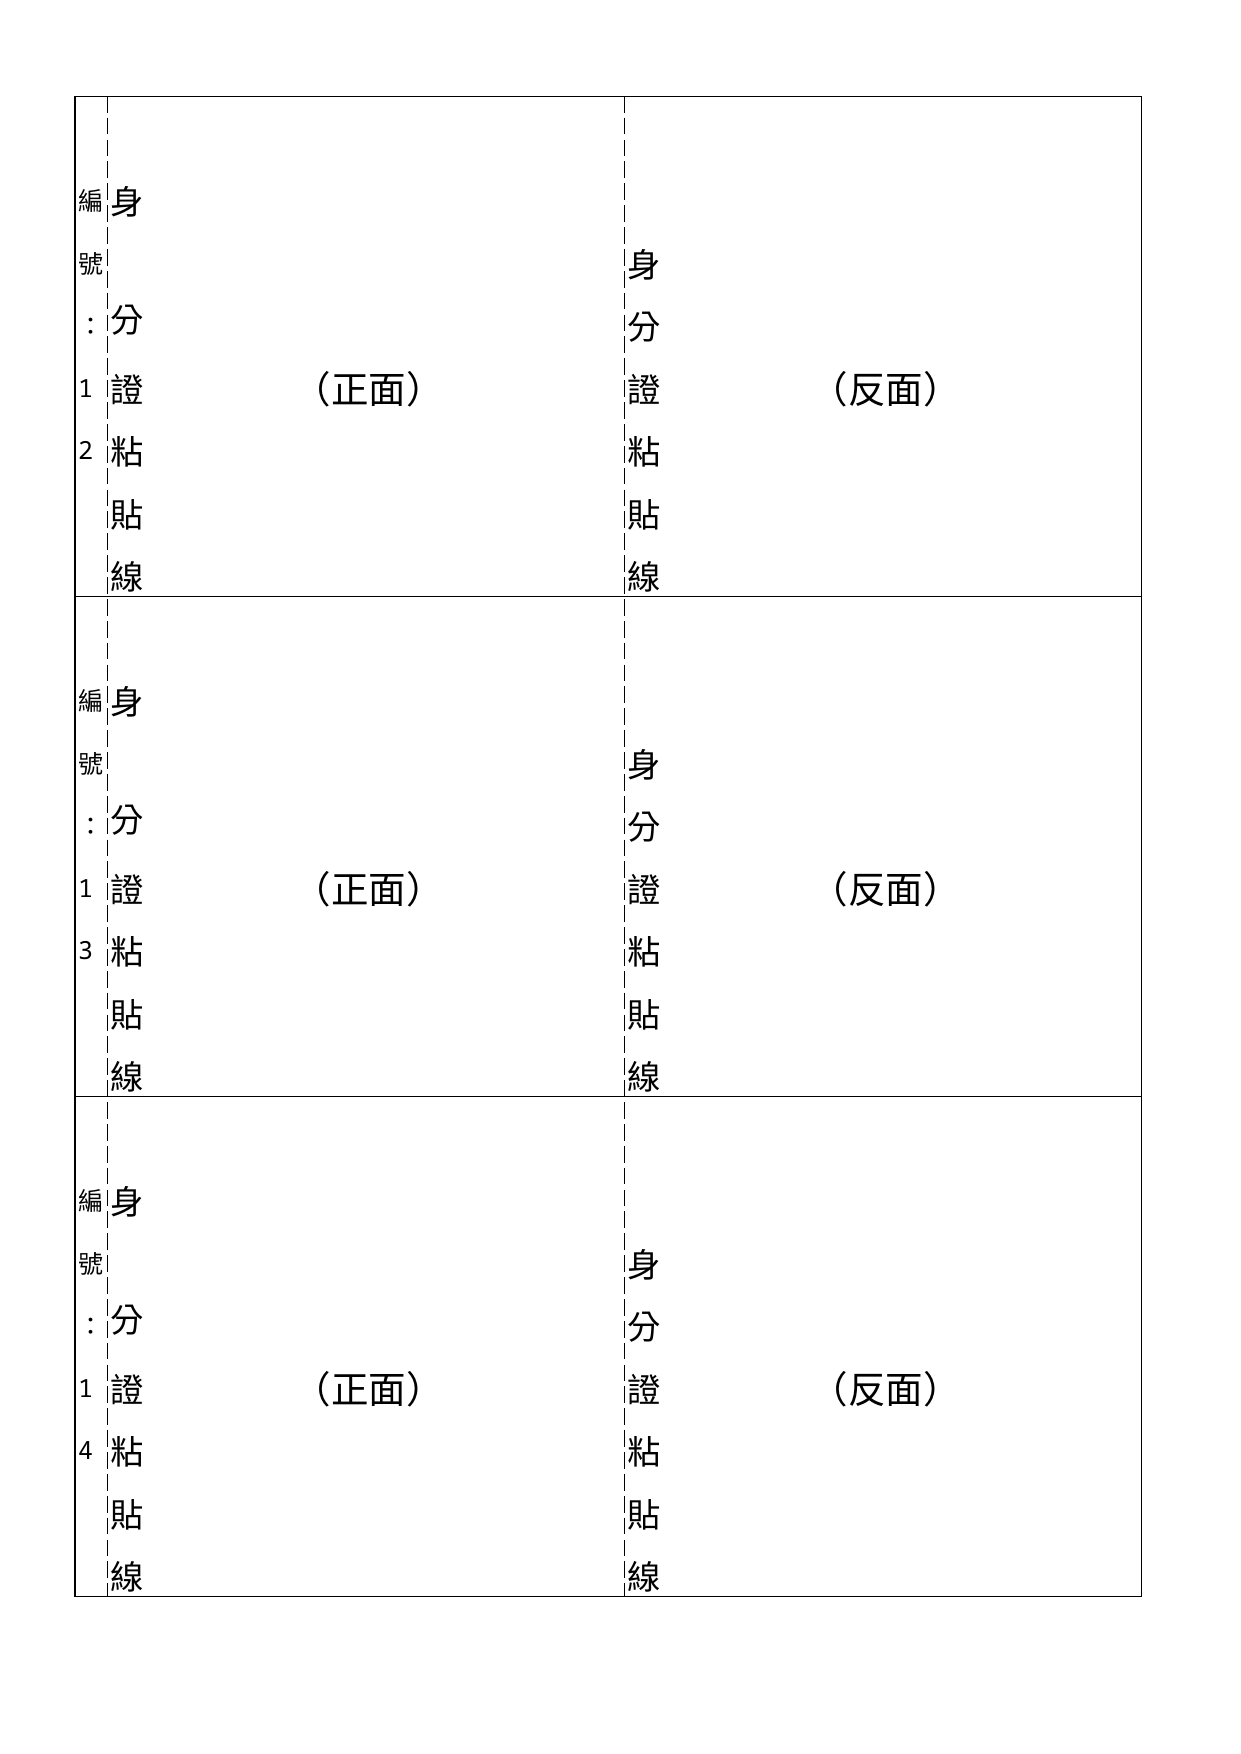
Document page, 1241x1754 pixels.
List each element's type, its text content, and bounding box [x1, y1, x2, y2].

table_cell 編號 ： 12 [76, 97, 107, 596]
table_cell 身 分 證 （反面） 粘 貼 線 [624, 597, 1141, 1096]
table_cell 身 分 證 （正面） 粘 貼 線 [108, 597, 624, 1096]
table_cell 編號 ： 14 [76, 1097, 107, 1596]
table_cell 編號 ： 13 [76, 597, 107, 1096]
table_cell 身 分 證 （反面） 粘 貼 線 [624, 1097, 1141, 1596]
table_cell 身 分 證 （正面） 粘 貼 線 [108, 1097, 624, 1596]
table_cell 身 分 證 （反面） 粘 貼 線 [624, 97, 1141, 596]
table_cell 身 分 證 （正面） 粘 貼 線 [108, 97, 624, 596]
